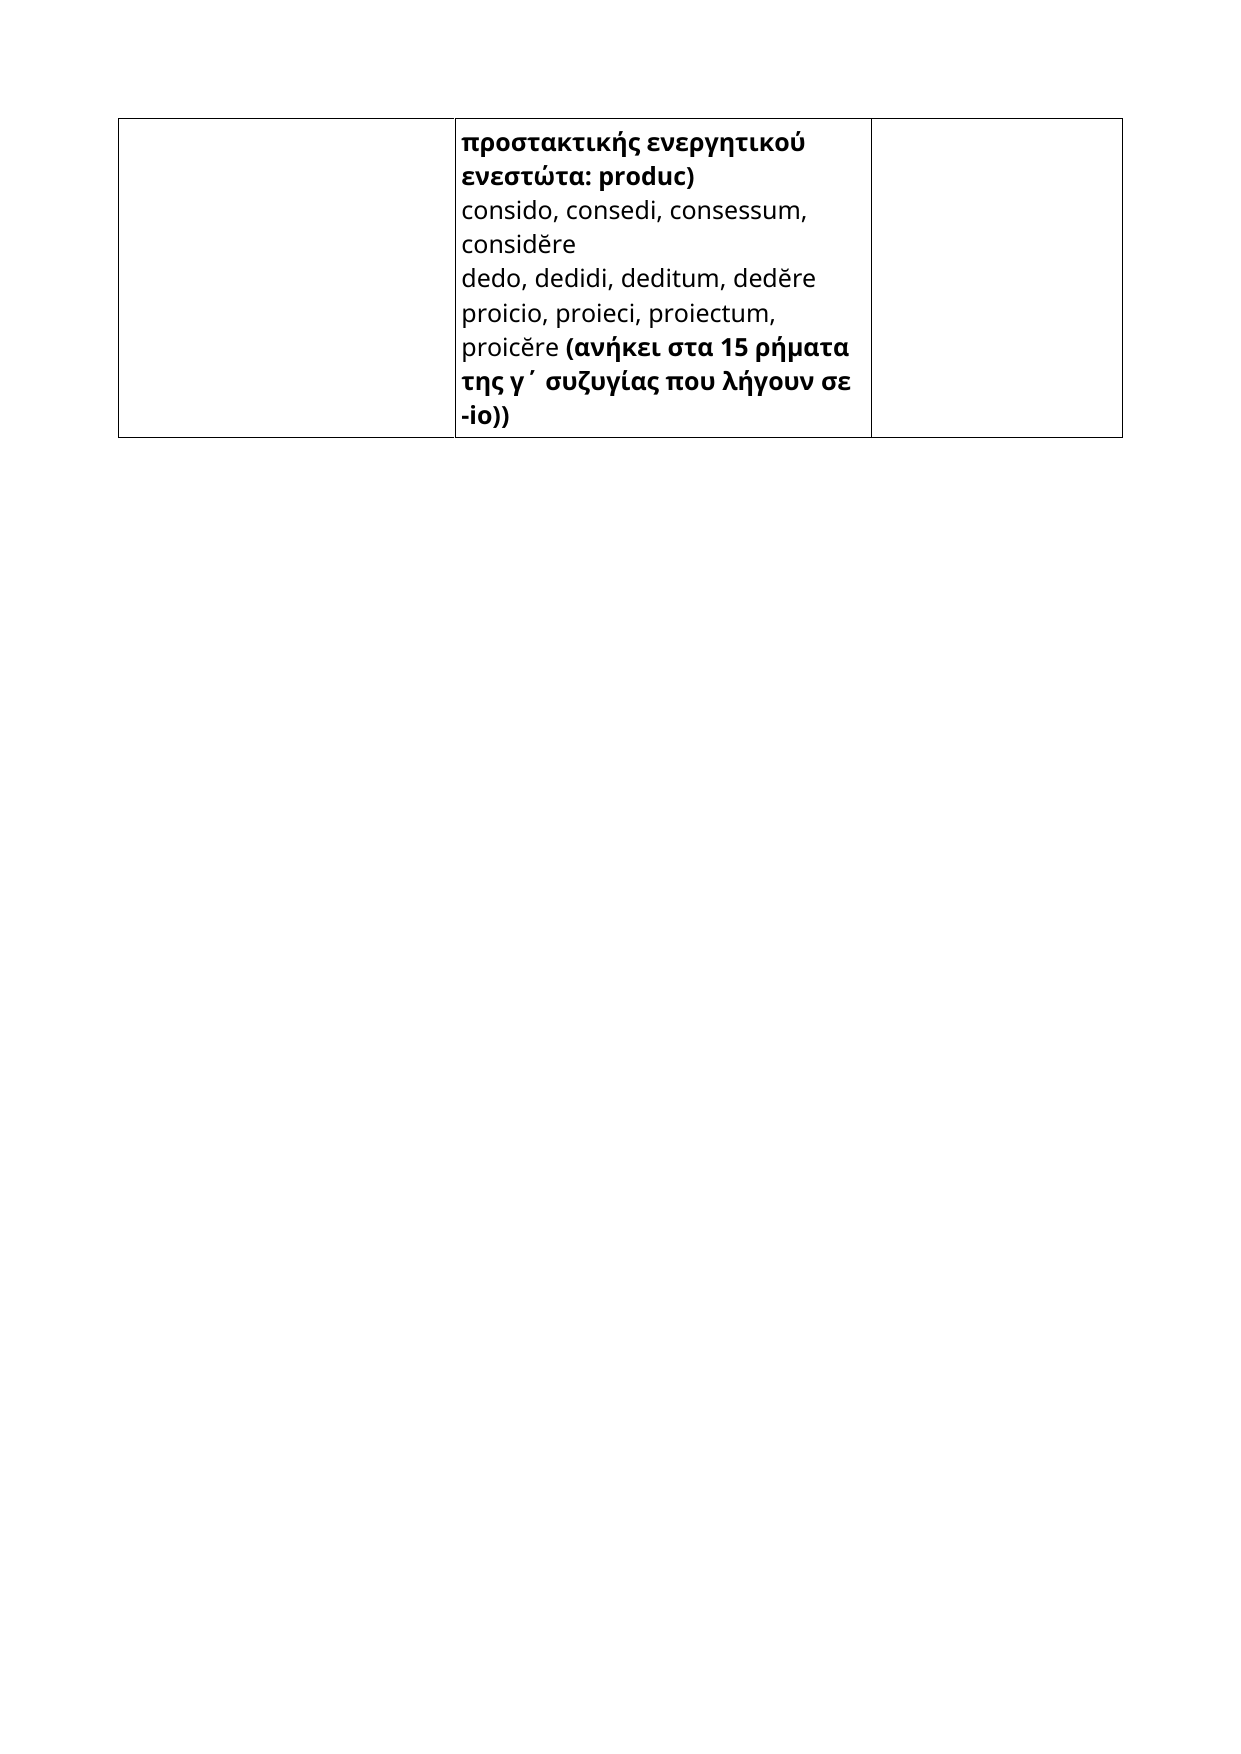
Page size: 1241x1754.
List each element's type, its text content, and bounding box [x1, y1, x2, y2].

table_header [872, 119, 1122, 437]
table_header [119, 119, 454, 437]
table_header προστακτικής ενεργητικού ενεστώτα: produc) consido, consedi, consessum, considĕre dedo, dedidi, deditum, dedĕre proicio, proieci, proiectum, proicĕre (ανήκει στα 15 ρήματα της γ΄ συζυγίας που λήγουν σε -io)) [456, 119, 871, 437]
